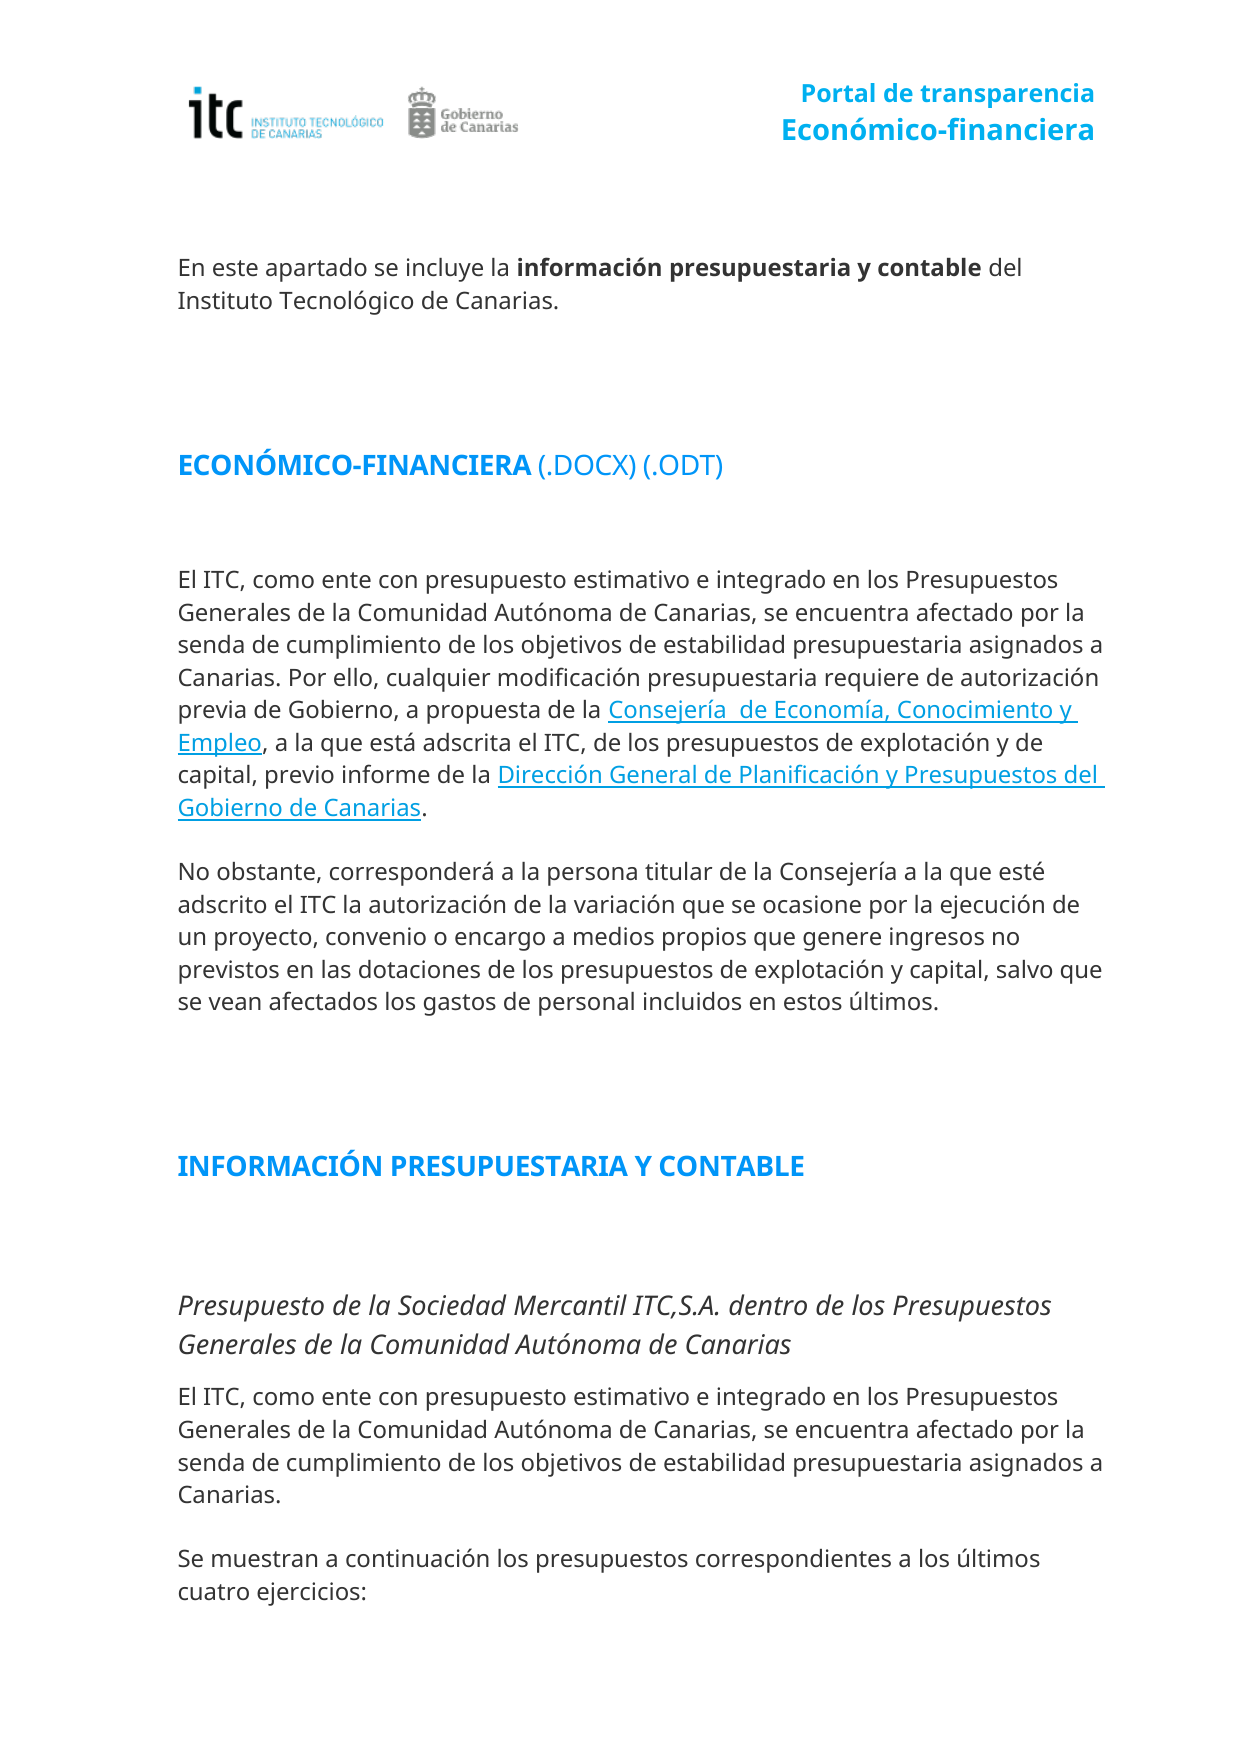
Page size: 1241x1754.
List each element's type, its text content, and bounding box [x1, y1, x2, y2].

subtitle ECONÓMICO-FINANCIERA (.DOCX) (.ODT) [177, 443, 1107, 483]
text El ITC, como ente con presupuesto estimativo e integrado en los Presupuestos Generales de la Comunidad Autónoma de Canarias, se encuentra afectado por la senda de cumplimiento de los objetivos de estabilidad presupuestaria asignados a Canarias. Por ello, cualquier modificación presupuestaria requiere de autorización previa de Gobierno, a propuesta de la Consejería de Economía, Conocimiento y Empleo, a la que está adscrita el ITC, de los presupuestos de explotación y de capital, previo informe de la Dirección General de Planificación y Presupuestos del Gobierno de Canarias. [177, 563, 1107, 823]
text Se muestran a continuación los presupuestos correspondientes a los últimos cuatro ejercicios: [177, 1542, 1107, 1607]
text No obstante, corresponderá a la persona titular de la Consejería a la que esté adscrito el ITC la autorización de la variación que se ocasione por la ejecución de un proyecto, convenio o encargo a medios propios que genere ingresos no previstos en las dotaciones de los presupuestos de explotación y capital, salvo que se vean afectados los gastos de personal incluidos en estos últimos. [177, 855, 1107, 1018]
subtitle Presupuesto de la Sociedad Mercantil ITC,S.A. dentro de los Presupuestos Generales de la Comunidad Autónoma de Canarias [177, 1286, 1107, 1362]
subtitle INFORMACIÓN PRESUPUESTARIA Y CONTABLE [177, 1144, 1107, 1185]
text En este apartado se incluye la información presupuestaria y contable del Instituto Tecnológico de Canarias. [177, 251, 1107, 316]
text El ITC, como ente con presupuesto estimativo e integrado en los Presupuestos Generales de la Comunidad Autónoma de Canarias, se encuentra afectado por la senda de cumplimiento de los objetivos de estabilidad presupuestaria asignados a Canarias. [177, 1380, 1107, 1511]
